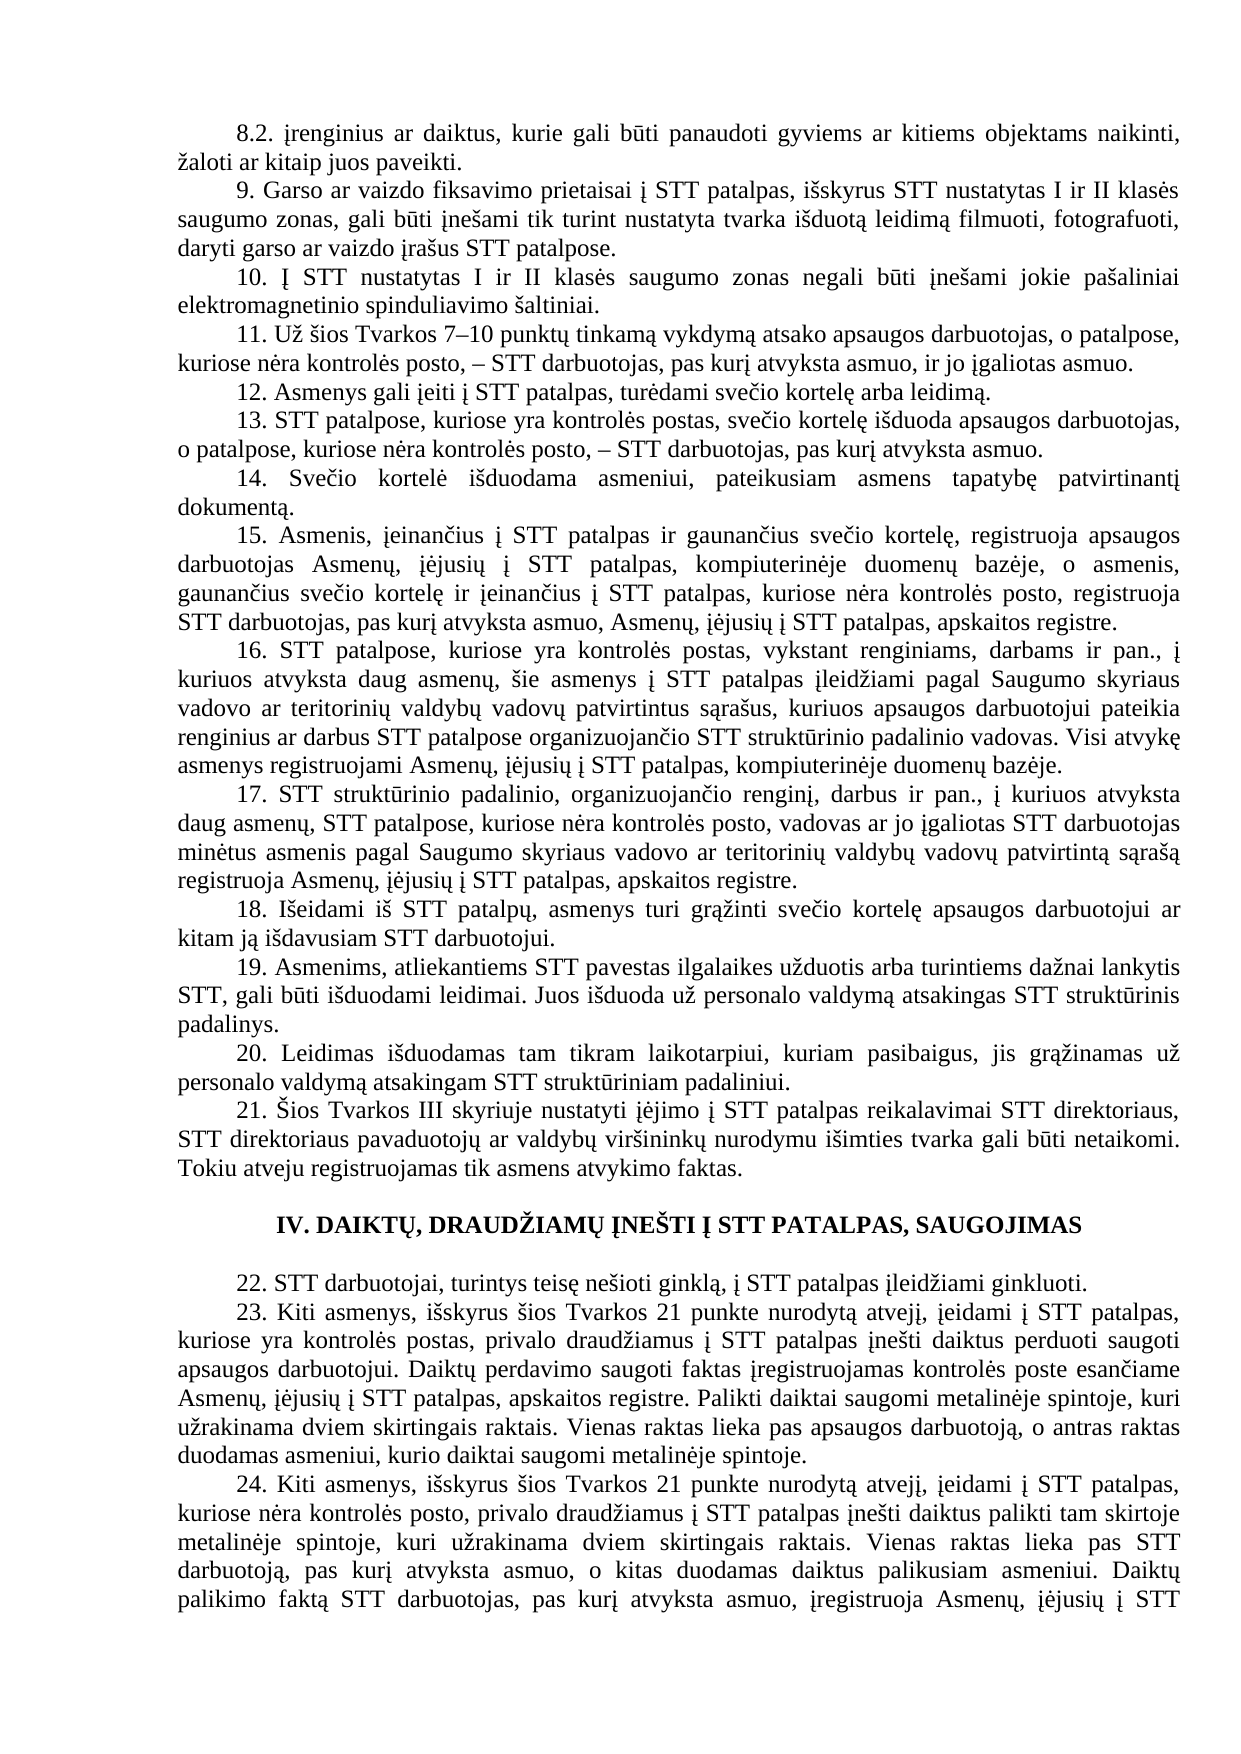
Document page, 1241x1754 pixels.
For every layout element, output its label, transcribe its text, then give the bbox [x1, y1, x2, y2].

text 9. Garso ar vaizdo fiksavimo prietaisai į STT patalpas, išskyrus STT nustatytas I ir II klasės saugumo zonas, gali būti įnešami tik turint nustatyta tvarka išduotą leidimą filmuoti, fotografuoti, daryti garso ar vaizdo įrašus STT patalpose. [177, 176, 1181, 262]
text 23. Kiti asmenys, išskyrus šios Tvarkos 21 punkte nurodytą atvejį, įeidami į STT patalpas, kuriose yra kontrolės postas, privalo draudžiamus į STT patalpas įnešti daiktus perduoti saugoti apsaugos darbuotojui. Daiktų perdavimo saugoti faktas įregistruojamas kontrolės poste esančiame Asmenų, įėjusių į STT patalpas, apskaitos registre. Palikti daiktai saugomi metalinėje spintoje, kuri užrakinama dviem skirtingais raktais. Vienas raktas lieka pas apsaugos darbuotoją, o antras raktas duodamas asmeniui, kurio daiktai saugomi metalinėje spintoje. [177, 1297, 1181, 1469]
text 8.2. įrenginius ar daiktus, kurie gali būti panaudoti gyviems ar kitiems objektams naikinti, žaloti ar kitaip juos paveikti. [177, 118, 1181, 176]
text 21. Šios Tvarkos III skyriuje nustatyti įėjimo į STT patalpas reikalavimai STT direktoriaus, STT direktoriaus pavaduotojų ar valdybų viršininkų nurodymu išimties tvarka gali būti netaikomi. Tokiu atveju registruojamas tik asmens atvykimo faktas. [177, 1096, 1181, 1182]
text 18. Išeidami iš STT patalpų, asmenys turi grąžinti svečio kortelę apsaugos darbuotojui ar kitam ją išdavusiam STT darbuotojui. [177, 894, 1181, 952]
text 16. STT patalpose, kuriose yra kontrolės postas, vykstant renginiams, darbams ir pan., į kuriuos atvyksta daug asmenų, šie asmenys į STT patalpas įleidžiami pagal Saugumo skyriaus vadovo ar teritorinių valdybų vadovų patvirtintus sąrašus, kuriuos apsaugos darbuotojui pateikia renginius ar darbus STT patalpose organizuojančio STT struktūrinio padalinio vadovas. Visi atvykę asmenys registruojami Asmenų, įėjusių į STT patalpas, kompiuterinėje duomenų bazėje. [177, 636, 1181, 779]
text 22. STT darbuotojai, turintys teisę nešioti ginklą, į STT patalpas įleidžiami ginkluoti. [177, 1268, 1181, 1297]
text 20. Leidimas išduodamas tam tikram laikotarpiui, kuriam pasibaigus, jis grąžinamas už personalo valdymą atsakingam STT struktūriniam padaliniui. [177, 1038, 1181, 1096]
text 17. STT struktūrinio padalinio, organizuojančio renginį, darbus ir pan., į kuriuos atvyksta daug asmenų, STT patalpose, kuriose nėra kontrolės posto, vadovas ar jo įgaliotas STT darbuotojas minėtus asmenis pagal Saugumo skyriaus vadovo ar teritorinių valdybų vadovų patvirtintą sąrašą registruoja Asmenų, įėjusių į STT patalpas, apskaitos registre. [177, 779, 1181, 894]
text 13. STT patalpose, kuriose yra kontrolės postas, svečio kortelę išduoda apsaugos darbuotojas, o patalpose, kuriose nėra kontrolės posto, – STT darbuotojas, pas kurį atvyksta asmuo. [177, 406, 1181, 463]
text 14. Svečio kortelė išduodama asmeniui, pateikusiam asmens tapatybę patvirtinantį dokumentą. [177, 463, 1181, 521]
text 19. Asmenims, atliekantiems STT pavestas ilgalaikes užduotis arba turintiems dažnai lankytis STT, gali būti išduodami leidimai. Juos išduoda už personalo valdymą atsakingas STT struktūrinis padalinys. [177, 952, 1181, 1038]
text 24. Kiti asmenys, išskyrus šios Tvarkos 21 punkte nurodytą atvejį, įeidami į STT patalpas, kuriose nėra kontrolės posto, privalo draudžiamus į STT patalpas įnešti daiktus palikti tam skirtoje metalinėje spintoje, kuri užrakinama dviem skirtingais raktais. Vienas raktas lieka pas STT darbuotoją, pas kurį atvyksta asmuo, o kitas duodamas daiktus palikusiam asmeniui. Daiktų palikimo faktą STT darbuotojas, pas kurį atvyksta asmuo, įregistruoja Asmenų, įėjusių į STT [177, 1469, 1181, 1613]
text 12. Asmenys gali įeiti į STT patalpas, turėdami svečio kortelę arba leidimą. [177, 377, 1181, 406]
text 15. Asmenis, įeinančius į STT patalpas ir gaunančius svečio kortelę, registruoja apsaugos darbuotojas Asmenų, įėjusių į STT patalpas, kompiuterinėje duomenų bazėje, o asmenis, gaunančius svečio kortelę ir įeinančius į STT patalpas, kuriose nėra kontrolės posto, registruoja STT darbuotojas, pas kurį atvyksta asmuo, Asmenų, įėjusių į STT patalpas, apskaitos registre. [177, 521, 1181, 636]
text IV. DAIKTŲ, DRAUDŽIAMŲ ĮNEŠTI Į STT PATALPAS, SAUGOJIMAS [177, 1211, 1181, 1239]
text 10. Į STT nustatytas I ir II klasės saugumo zonas negali būti įnešami jokie pašaliniai elektromagnetinio spinduliavimo šaltiniai. [177, 262, 1181, 319]
text 11. Už šios Tvarkos 7–10 punktų tinkamą vykdymą atsako apsaugos darbuotojas, o patalpose, kuriose nėra kontrolės posto, – STT darbuotojas, pas kurį atvyksta asmuo, ir jo įgaliotas asmuo. [177, 319, 1181, 377]
